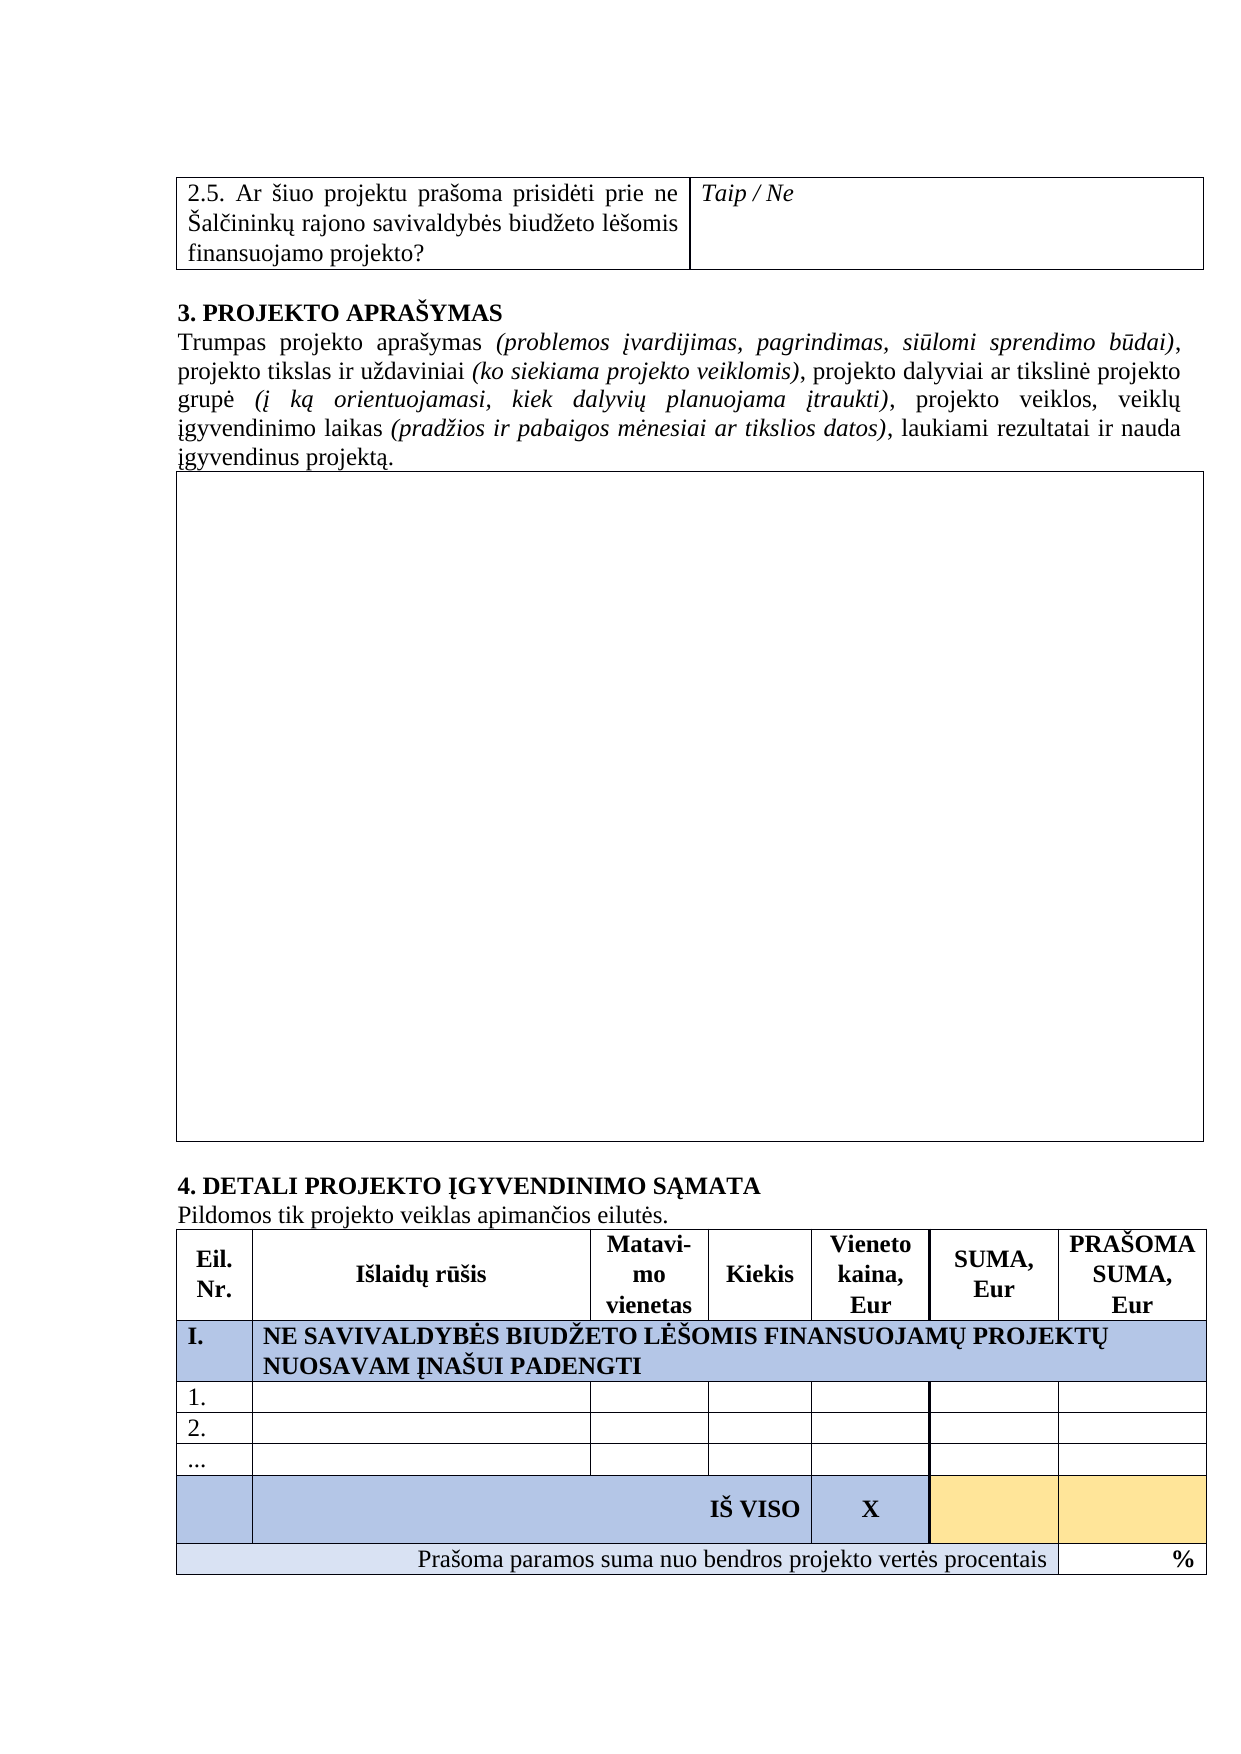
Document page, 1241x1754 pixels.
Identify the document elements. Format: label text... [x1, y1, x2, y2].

table_cell [709, 1444, 811, 1474]
text 4. DETALI PROJEKTO ĮGYVENDINIMO SĄMATA [177, 1171, 1181, 1200]
table_header [177, 472, 1203, 1141]
table_cell [931, 1444, 1058, 1474]
table_cell % [1059, 1544, 1206, 1574]
table_cell 1. [177, 1382, 252, 1412]
table_cell [812, 1382, 928, 1412]
table_header Kiekis [709, 1230, 811, 1320]
table_cell [931, 1476, 1058, 1543]
table_cell [709, 1382, 811, 1412]
table_cell Taip / Ne [691, 178, 1203, 268]
table_cell 2. [177, 1413, 252, 1443]
table_cell [931, 1413, 1058, 1443]
table_cell [812, 1444, 928, 1474]
table_header SUMA, Eur [931, 1230, 1058, 1320]
table_cell ne savivaldybės biudžeto lėšomis finansuojamų projektų nuosavam įnašui padengti [253, 1321, 1206, 1381]
table_header PRAŠOMA SUMA, Eur [1059, 1230, 1206, 1320]
table_header Vieneto kaina, Eur [812, 1230, 928, 1320]
table_cell 2.5. Ar šiuo projektu prašoma prisidėti prie ne Šalčininkų rajono savivaldybės biudžeto lėšomis finansuojamo projekto? [177, 178, 689, 268]
table_cell [812, 1413, 928, 1443]
table_cell i. [177, 1321, 252, 1381]
table_cell ... [177, 1444, 252, 1474]
table_cell [253, 1444, 590, 1474]
table_cell [1059, 1476, 1206, 1543]
table_header Eil. Nr. [177, 1230, 252, 1320]
table_cell [591, 1444, 708, 1474]
table_cell Prašoma paramos suma nuo bendros projekto vertės procentais [177, 1544, 1058, 1574]
table_cell [591, 1413, 708, 1443]
table_cell IŠ VISO [253, 1476, 811, 1543]
text 3. PROJEKTO APRAŠYMAS [177, 298, 1181, 327]
table_cell [591, 1382, 708, 1412]
text Trumpas projekto aprašymas (problemos įvardijimas, pagrindimas, siūlomi sprendimo būdai), projekto tikslas ir uždaviniai (ko siekiama projekto veiklomis), projekto dalyviai ar tikslinė projekto grupė (į ką orientuojamasi, kiek dalyvių planuojama įtraukti), projekto veiklos, veiklų įgyvendinimo laikas (pradžios ir pabaigos mėnesiai ar tikslios datos), laukiami rezultatai ir nauda įgyvendinus projektą. [177, 327, 1181, 471]
table_cell [709, 1413, 811, 1443]
table_cell X [812, 1476, 928, 1543]
table_header Matavi-mo vienetas [591, 1230, 708, 1320]
table_cell [1059, 1444, 1206, 1474]
table_cell [931, 1382, 1058, 1412]
table_cell [253, 1382, 590, 1412]
table_cell [253, 1413, 590, 1443]
table_cell [177, 1476, 252, 1543]
text Pildomos tik projekto veiklas apimančios eilutės. [177, 1200, 1181, 1228]
table_header Išlaidų rūšis [253, 1230, 590, 1320]
table_cell [1059, 1413, 1206, 1443]
table_cell [1059, 1382, 1206, 1412]
